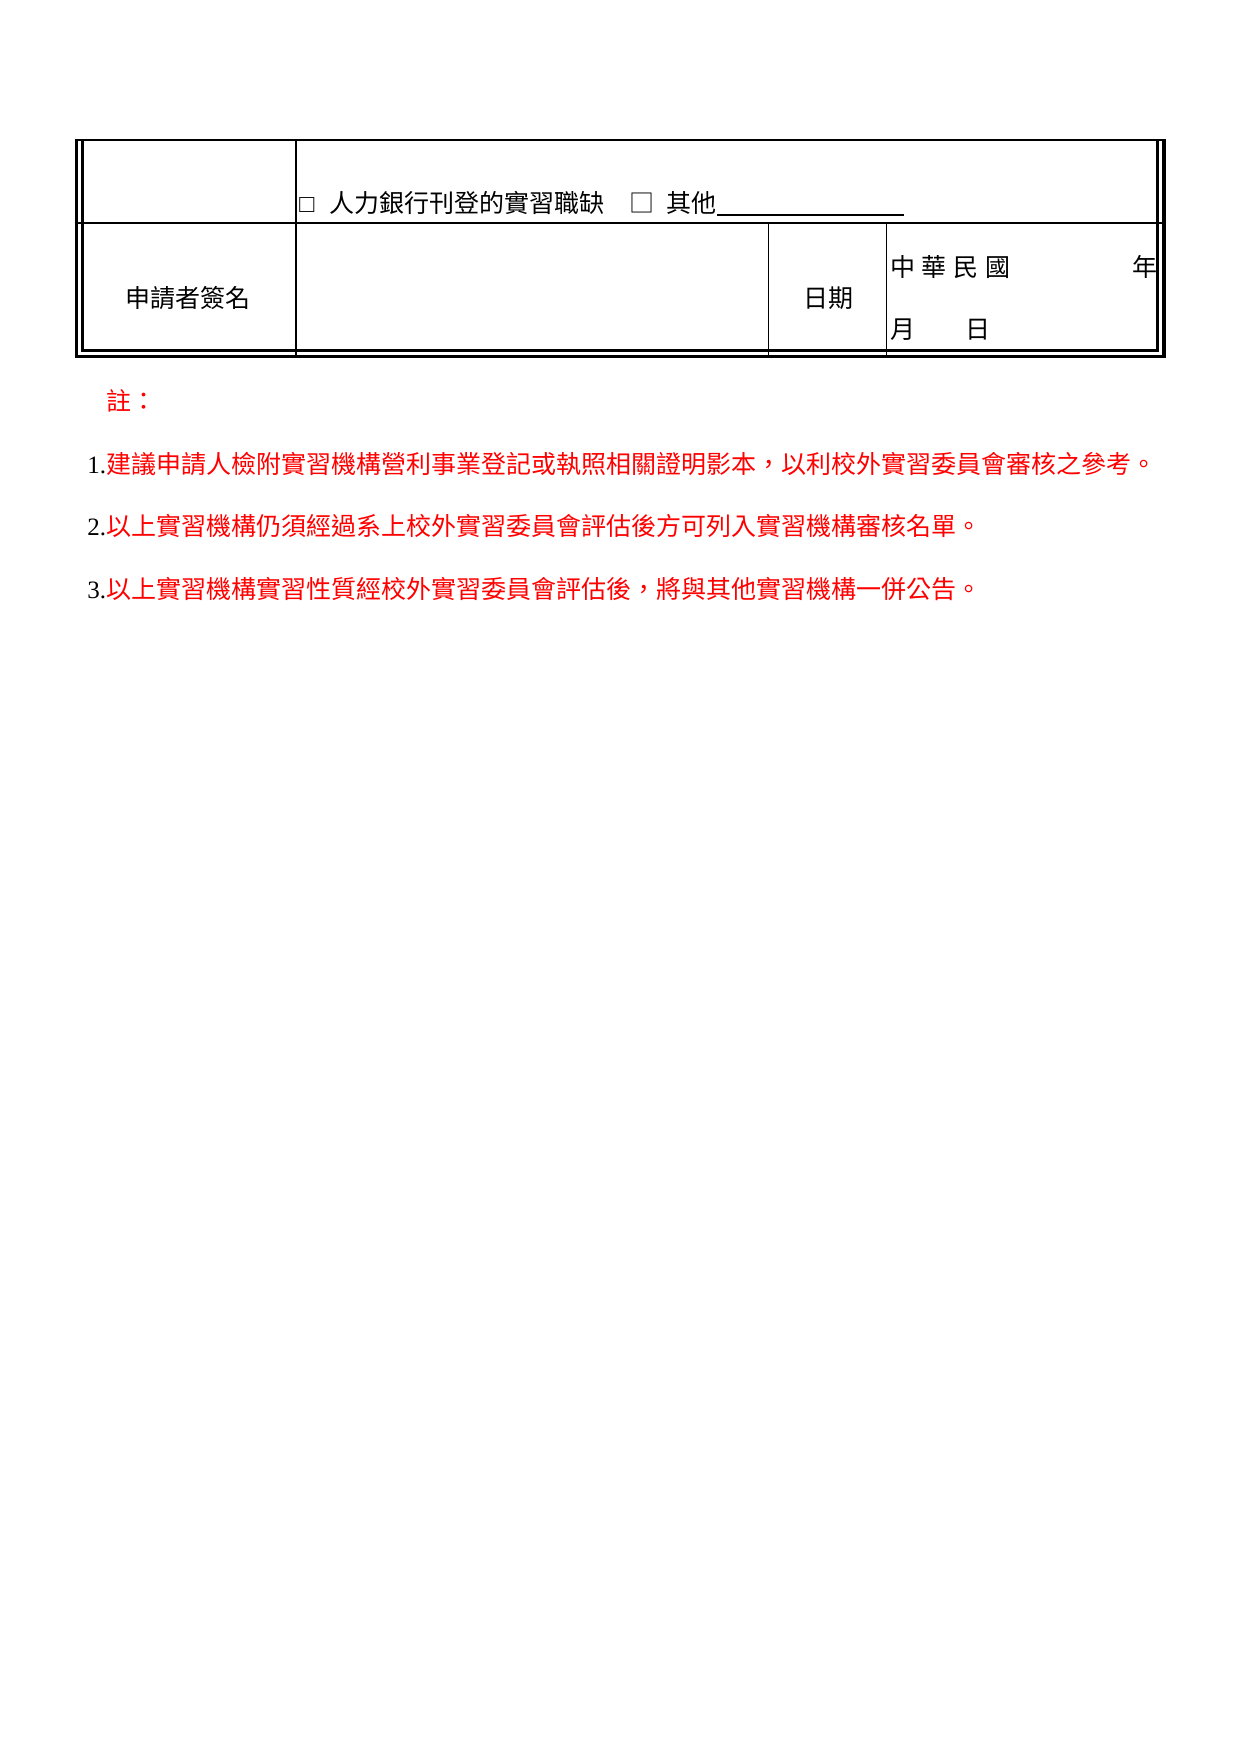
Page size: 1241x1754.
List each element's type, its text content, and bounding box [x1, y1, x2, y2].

list 建議申請人檢附實習機構營利事業登記或執照相關證明影本，以利校外實習委員會審核之參考。 [87, 421, 1134, 483]
text 註： [106, 358, 1134, 421]
table_cell [84, 141, 295, 222]
table_cell [297, 224, 768, 349]
table_cell 日期 [769, 224, 886, 349]
table_cell □ 人力銀行刊登的實習職缺 □ 其他 [297, 141, 1156, 222]
list 以上實習機構實習性質經校外實習委員會評估後，將與其他實習機構一併公告。 [87, 546, 1134, 608]
table_cell 申請者簽名 [84, 224, 295, 349]
list 以上實習機構仍須經過系上校外實習委員會評估後方可列入實習機構審核名單。 [87, 483, 1134, 546]
table_cell 中華民國 年 月 日 [887, 224, 1156, 349]
